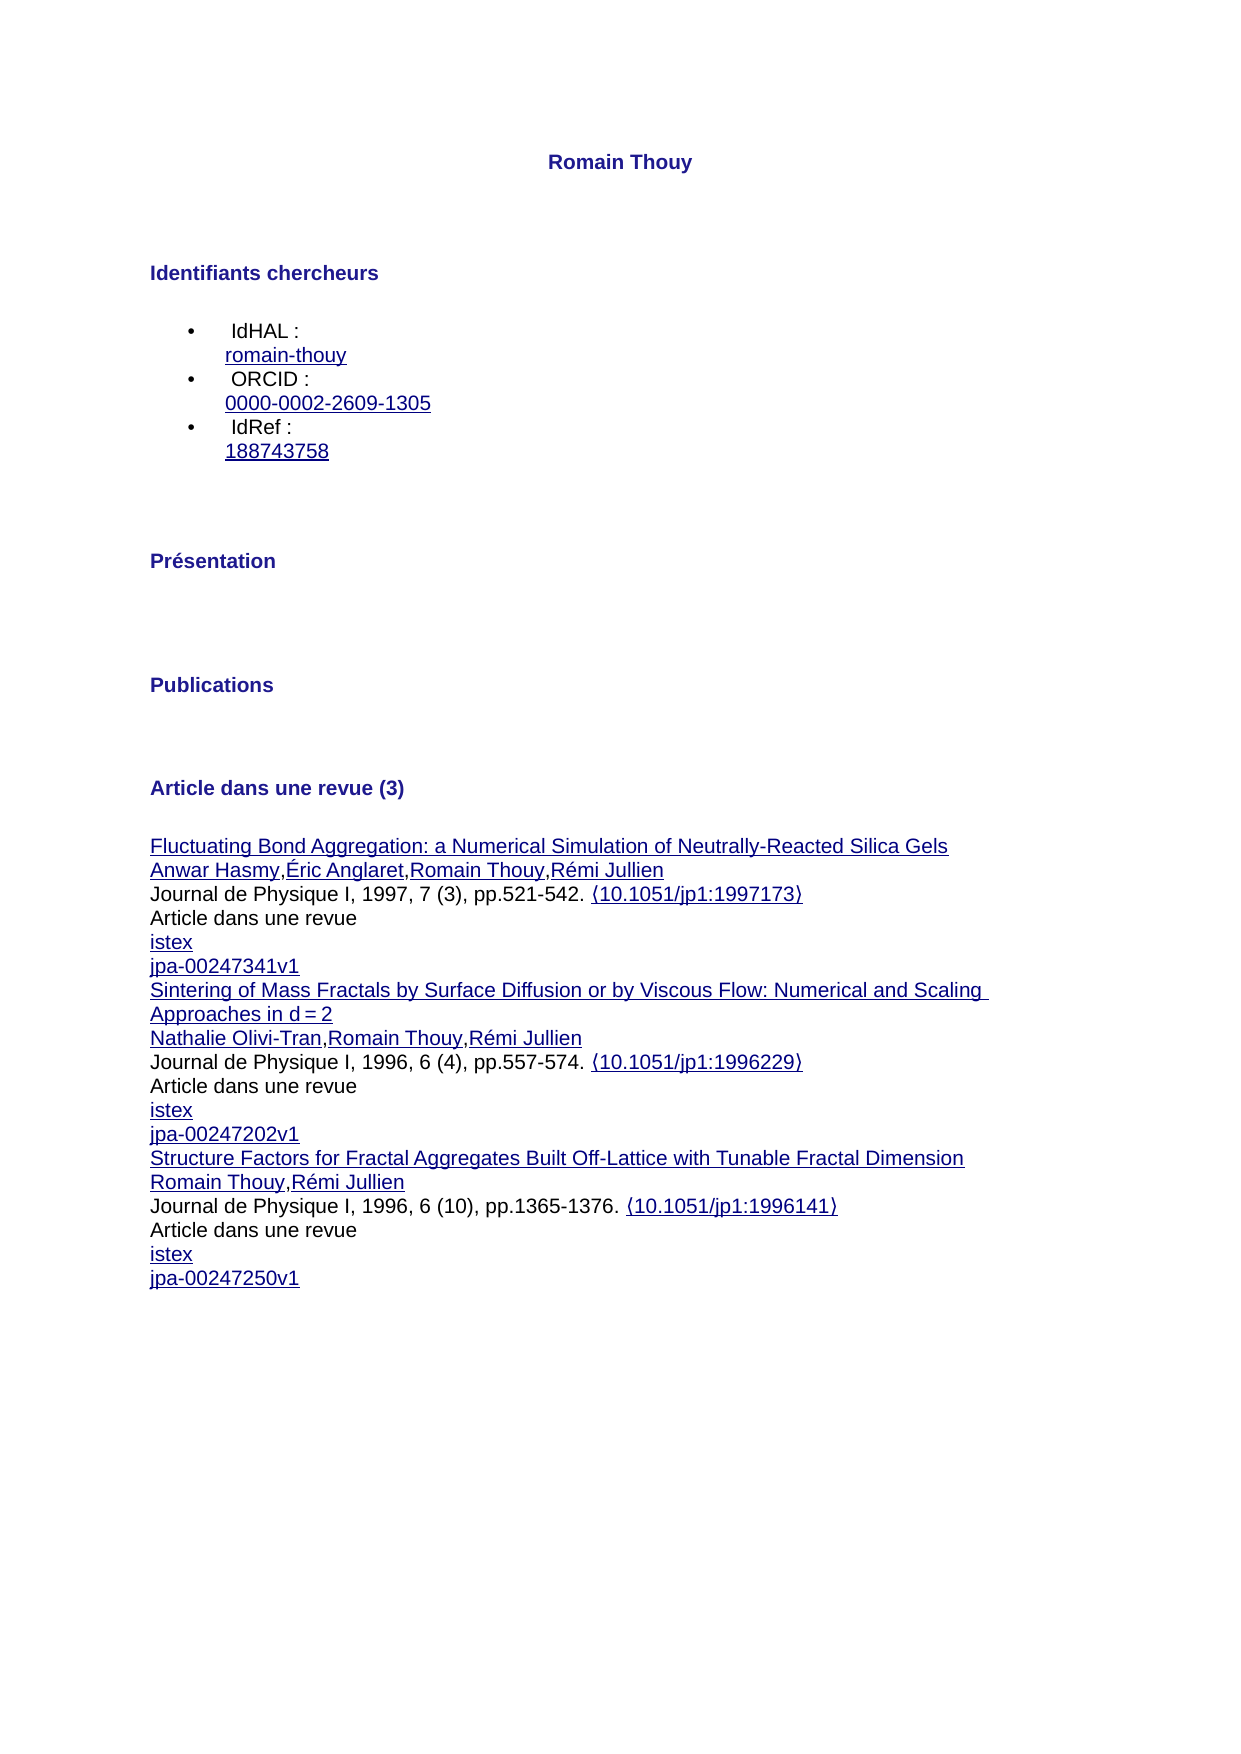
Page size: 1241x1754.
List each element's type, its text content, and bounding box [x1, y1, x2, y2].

list ORCID : [187, 367, 1090, 391]
list 0000-0002-2609-1305 [187, 391, 1090, 414]
subtitle Présentation [150, 549, 1090, 573]
table_header Fluctuating Bond Aggregation: a Numerical Simulation of Neutrally-Reacted Silica Gels Anwar Hasmy,Éric Anglaret,Romain Thouy,Rémi Jullien Journal de Physique I, 1997, 7 (3), pp.521-542. ⟨10.1051/jp1:1997173⟩ Article dans une revue istex jpa-00247341v1 [150, 834, 1090, 978]
table_cell Sintering of Mass Fractals by Surface Diffusion or by Viscous Flow: Numerical and Scaling Approaches in d = 2 Nathalie Olivi-Tran,Romain Thouy,Rémi Jullien Journal de Physique I, 1996, 6 (4), pp.557-574. ⟨10.1051/jp1:1996229⟩ Article dans une revue istex jpa-00247202v1 [150, 978, 1090, 1146]
list romain-thouy [187, 343, 1090, 367]
subtitle Romain Thouy [150, 150, 1090, 174]
list 188743758 [187, 438, 1090, 462]
subtitle Article dans une revue (3) [150, 776, 1090, 800]
list IdRef : [187, 414, 1090, 438]
list IdHAL : [187, 319, 1090, 343]
table_cell Structure Factors for Fractal Aggregates Built Off-Lattice with Tunable Fractal Dimension Romain Thouy,Rémi Jullien Journal de Physique I, 1996, 6 (10), pp.1365-1376. ⟨10.1051/jp1:1996141⟩ Article dans une revue istex jpa-00247250v1 [150, 1146, 1090, 1289]
subtitle Identifiants chercheurs [150, 260, 1090, 284]
subtitle Publications [150, 673, 1090, 697]
